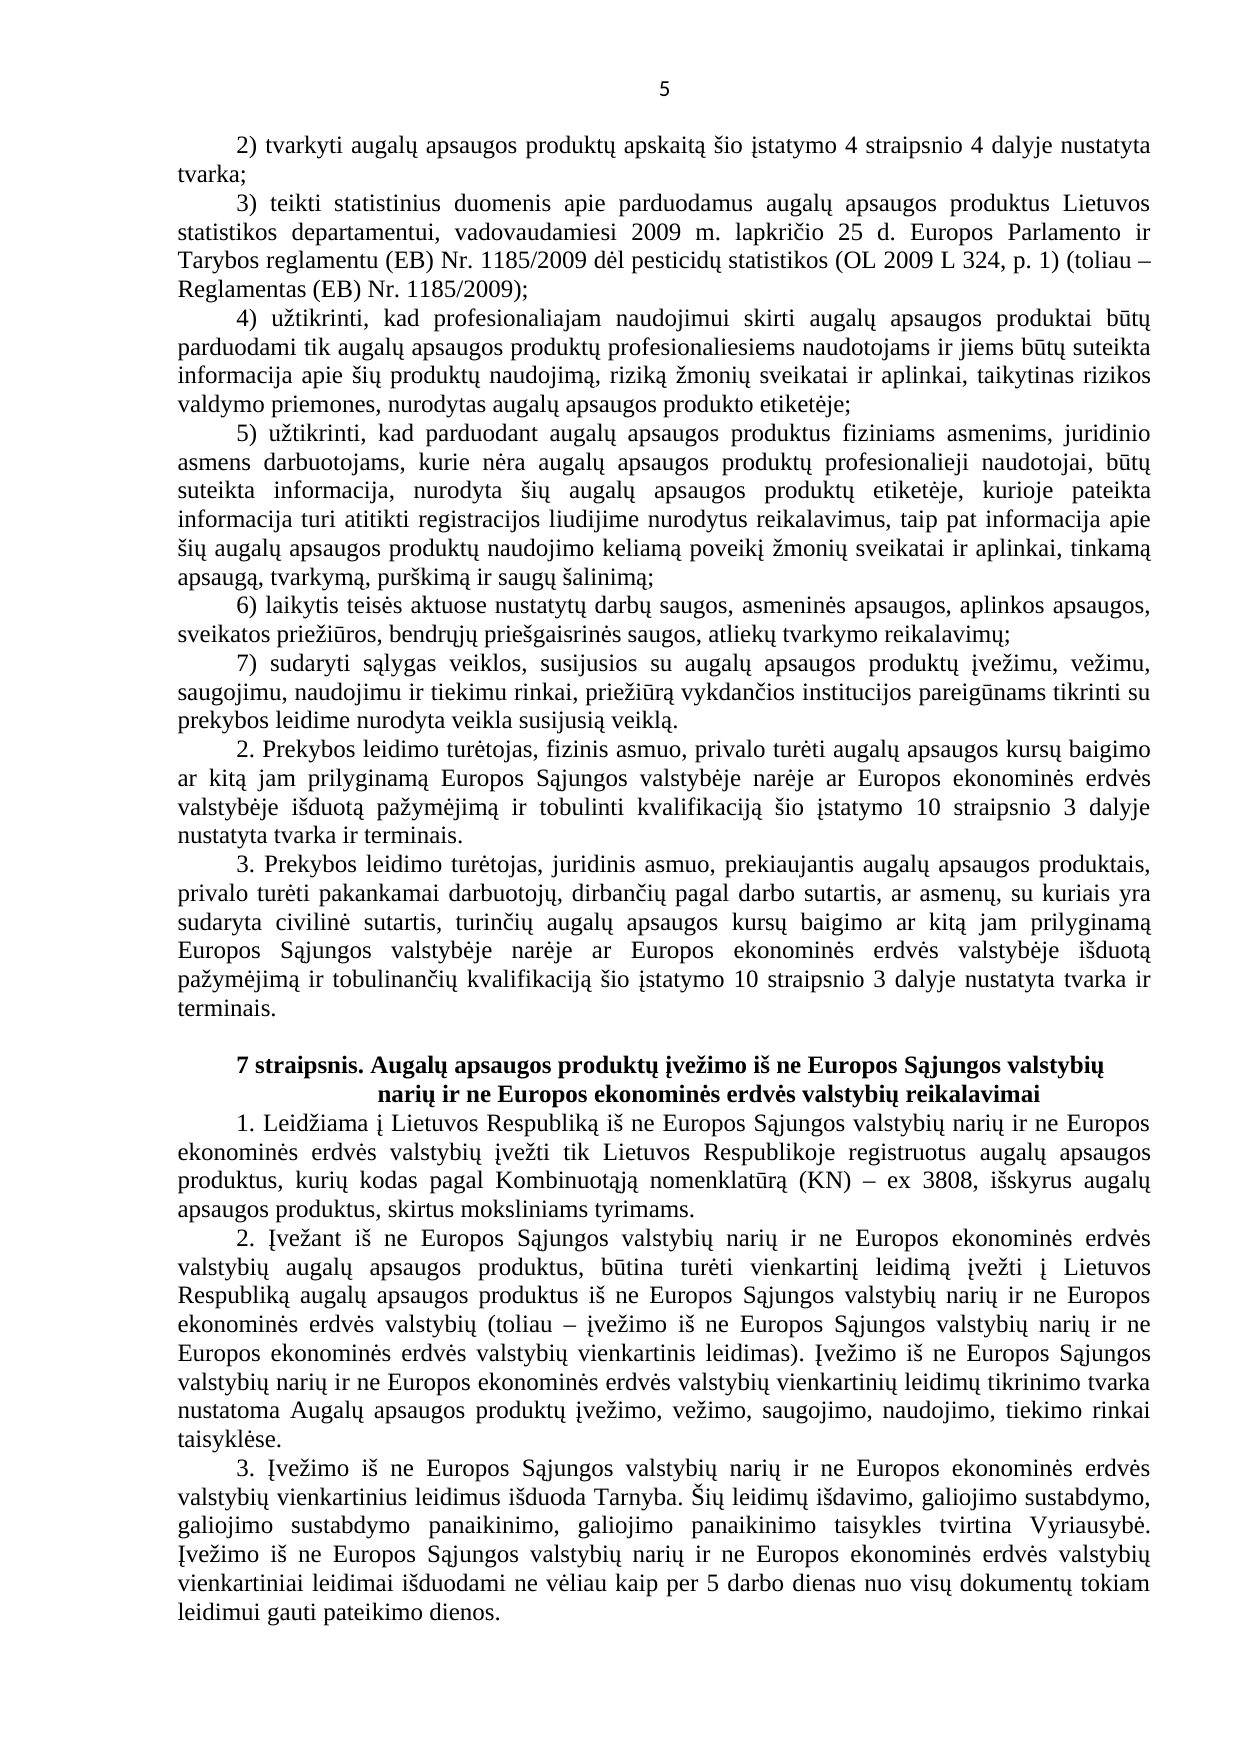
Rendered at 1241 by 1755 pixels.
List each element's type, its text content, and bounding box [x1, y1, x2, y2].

text 2) tvarkyti augalų apsaugos produktų apskaitą šio įstatymo 4 straipsnio 4 dalyje nustatyta tvarka; [177, 131, 1152, 188]
text 2. Įvežant iš ne Europos Sąjungos valstybių narių ir ne Europos ekonominės erdvės valstybių augalų apsaugos produktus, būtina turėti vienkartinį leidimą įvežti į Lietuvos Respubliką augalų apsaugos produktus iš ne Europos Sąjungos valstybių narių ir ne Europos ekonominės erdvės valstybių (toliau – įvežimo iš ne Europos Sąjungos valstybių narių ir ne Europos ekonominės erdvės valstybių vienkartinis leidimas). Įvežimo iš ne Europos Sąjungos valstybių narių ir ne Europos ekonominės erdvės valstybių vienkartinių leidimų tikrinimo tvarka nustatoma Augalų apsaugos produktų įvežimo, vežimo, saugojimo, naudojimo, tiekimo rinkai taisyklėse. [177, 1223, 1152, 1453]
text 1. Leidžiama į Lietuvos Respubliką iš ne Europos Sąjungos valstybių narių ir ne Europos ekonominės erdvės valstybių įvežti tik Lietuvos Respublikoje registruotus augalų apsaugos produktus, kurių kodas pagal Kombinuotąją nomenklatūrą (KN) – ex 3808, išskyrus augalų apsaugos produktus, skirtus moksliniams tyrimams. [177, 1108, 1152, 1223]
text 7 straipsnis. Augalų apsaugos produktų įvežimo iš ne Europos Sąjungos valstybių narių ir ne Europos ekonominės erdvės valstybių reikalavimai [236, 1051, 1152, 1108]
text 3. Įvežimo iš ne Europos Sąjungos valstybių narių ir ne Europos ekonominės erdvės valstybių vienkartinius leidimus išduoda Tarnyba. Šių leidimų išdavimo, galiojimo sustabdymo, galiojimo sustabdymo panaikinimo, galiojimo panaikinimo taisykles tvirtina Vyriausybė. Įvežimo iš ne Europos Sąjungos valstybių narių ir ne Europos ekonominės erdvės valstybių vienkartiniai leidimai išduodami ne vėliau kaip per 5 darbo dienas nuo visų dokumentų tokiam leidimui gauti pateikimo dienos. [177, 1453, 1152, 1626]
text 3) teikti statistinius duomenis apie parduodamus augalų apsaugos produktus Lietuvos statistikos departamentui, vadovaudamiesi 2009 m. lapkričio 25 d. Europos Parlamento ir Tarybos reglamentu (EB) Nr. 1185/2009 dėl pesticidų statistikos (OL 2009 L 324, p. 1) (toliau – Reglamentas (EB) Nr. 1185/2009); [177, 188, 1152, 303]
text 5) užtikrinti, kad parduodant augalų apsaugos produktus fiziniams asmenims, juridinio asmens darbuotojams, kurie nėra augalų apsaugos produktų profesionalieji naudotojai, būtų suteikta informacija, nurodyta šių augalų apsaugos produktų etiketėje, kurioje pateikta informacija turi atitikti registracijos liudijime nurodytus reikalavimus, taip pat informacija apie šių augalų apsaugos produktų naudojimo keliamą poveikį žmonių sveikatai ir aplinkai, tinkamą apsaugą, tvarkymą, purškimą ir saugų šalinimą; [177, 418, 1152, 591]
text 2. Prekybos leidimo turėtojas, fizinis asmuo, privalo turėti augalų apsaugos kursų baigimo ar kitą jam prilyginamą Europos Sąjungos valstybėje narėje ar Europos ekonominės erdvės valstybėje išduotą pažymėjimą ir tobulinti kvalifikaciją šio įstatymo 10 straipsnio 3 dalyje nustatyta tvarka ir terminais. [177, 734, 1152, 849]
text 4) užtikrinti, kad profesionaliajam naudojimui skirti augalų apsaugos produktai būtų parduodami tik augalų apsaugos produktų profesionaliesiems naudotojams ir jiems būtų suteikta informacija apie šių produktų naudojimą, riziką žmonių sveikatai ir aplinkai, taikytinas rizikos valdymo priemones, nurodytas augalų apsaugos produkto etiketėje; [177, 303, 1152, 418]
text 7) sudaryti sąlygas veiklos, susijusios su augalų apsaugos produktų įvežimu, vežimu, saugojimu, naudojimu ir tiekimu rinkai, priežiūrą vykdančios institucijos pareigūnams tikrinti su prekybos leidime nurodyta veikla susijusią veiklą. [177, 648, 1152, 734]
text 3. Prekybos leidimo turėtojas, juridinis asmuo, prekiaujantis augalų apsaugos produktais, privalo turėti pakankamai darbuotojų, dirbančių pagal darbo sutartis, ar asmenų, su kuriais yra sudaryta civilinė sutartis, turinčių augalų apsaugos kursų baigimo ar kitą jam prilyginamą Europos Sąjungos valstybėje narėje ar Europos ekonominės erdvės valstybėje išduotą pažymėjimą ir tobulinančių kvalifikaciją šio įstatymo 10 straipsnio 3 dalyje nustatyta tvarka ir terminais. [177, 849, 1152, 1022]
text 6) laikytis teisės aktuose nustatytų darbų saugos, asmeninės apsaugos, aplinkos apsaugos, sveikatos priežiūros, bendrųjų priešgaisrinės saugos, atliekų tvarkymo reikalavimų; [177, 591, 1152, 648]
